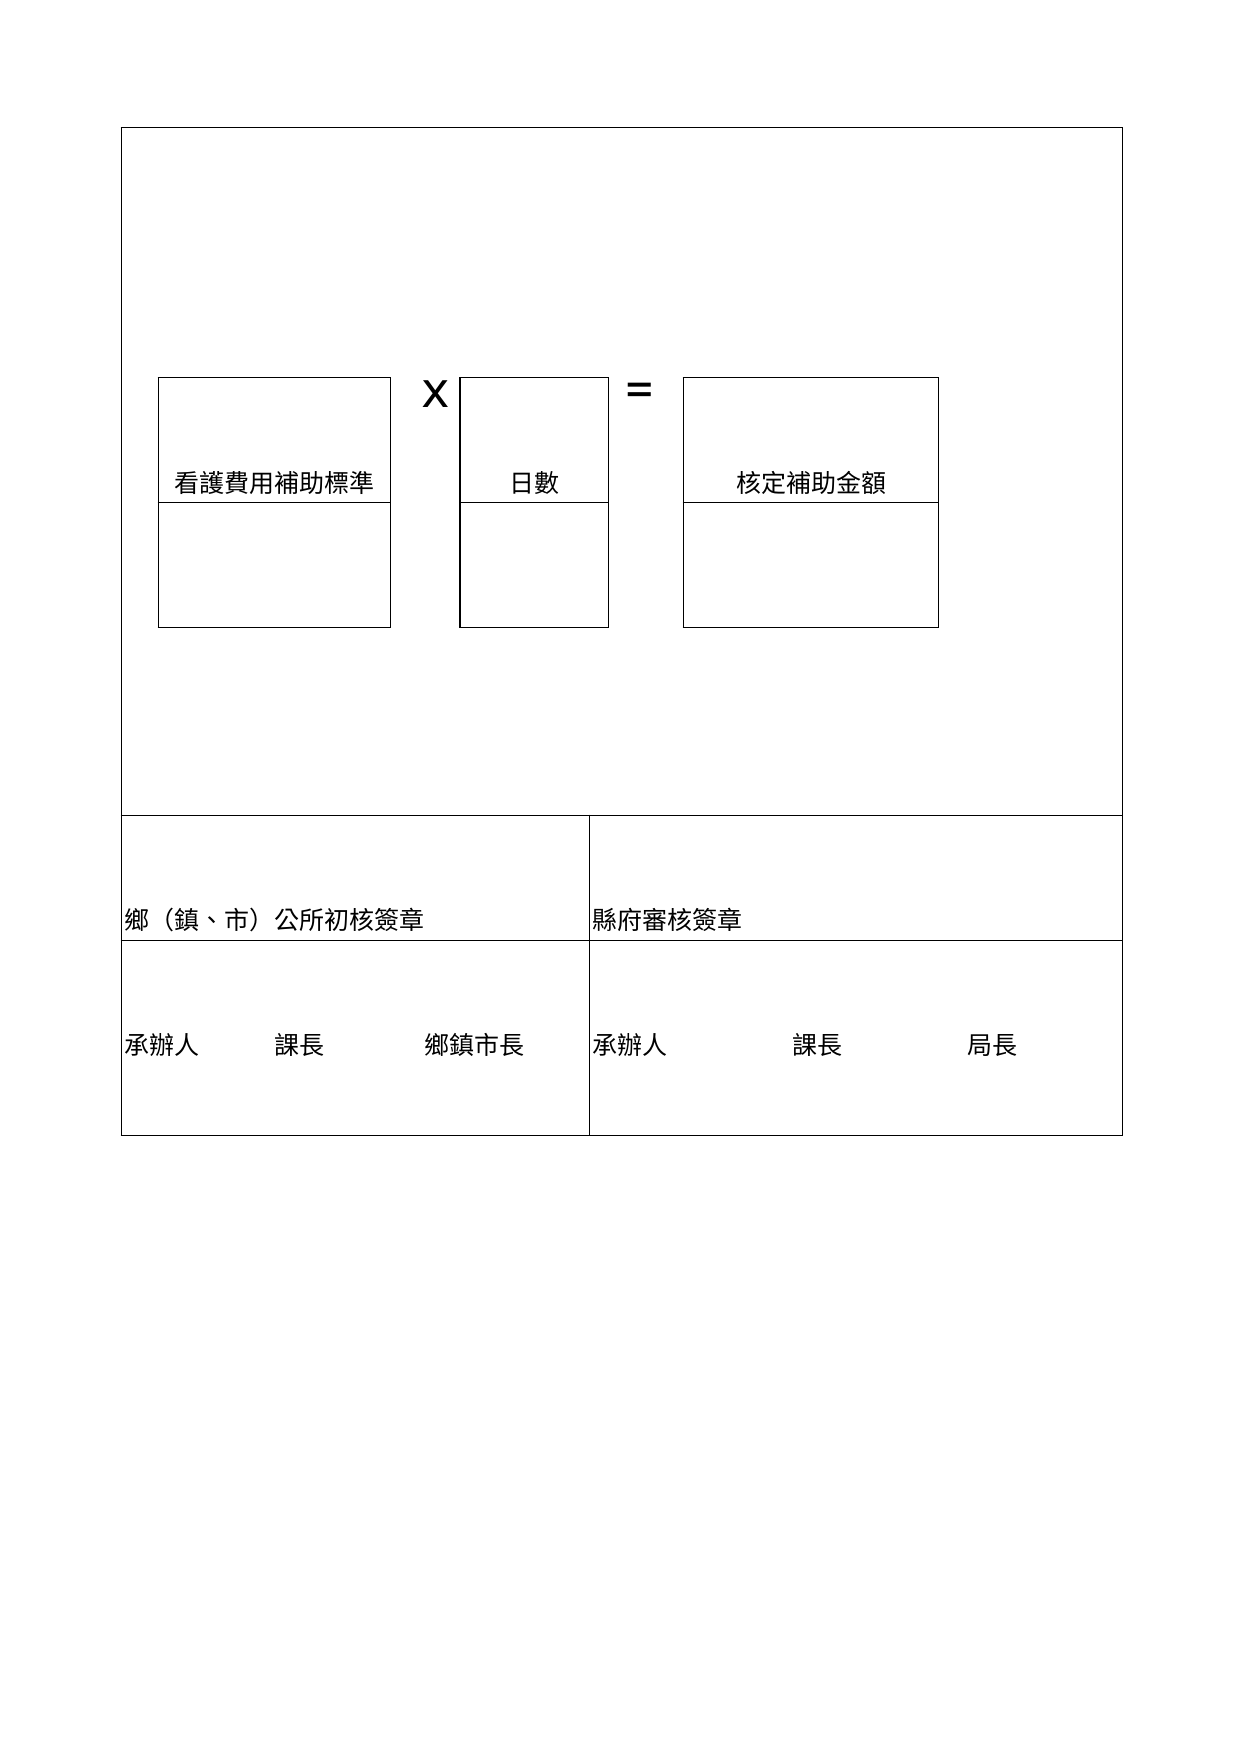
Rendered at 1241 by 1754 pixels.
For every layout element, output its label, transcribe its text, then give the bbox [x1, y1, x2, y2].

table_cell 審核：（單位元） [122, 128, 1122, 814]
table_cell [684, 503, 938, 627]
table_cell [1123, 127, 1128, 814]
table_header 看護費用補助標準 [159, 378, 390, 502]
table_cell [159, 503, 390, 627]
table_cell [1123, 815, 1128, 939]
table_cell 縣府審核簽章 [590, 816, 1122, 939]
table_header [391, 377, 459, 627]
table_header [609, 377, 683, 627]
table_cell [1123, 940, 1128, 1135]
table_cell 承辦人 課長 局長 [590, 941, 1122, 1135]
table_header 日數 [461, 378, 608, 502]
table_cell [461, 503, 608, 627]
table_cell 承辦人 課長 鄉鎮市長 [122, 941, 589, 1135]
table_header 核定補助金額 [684, 378, 938, 502]
table_cell 鄉（鎮、市）公所初核簽章 [122, 816, 589, 939]
